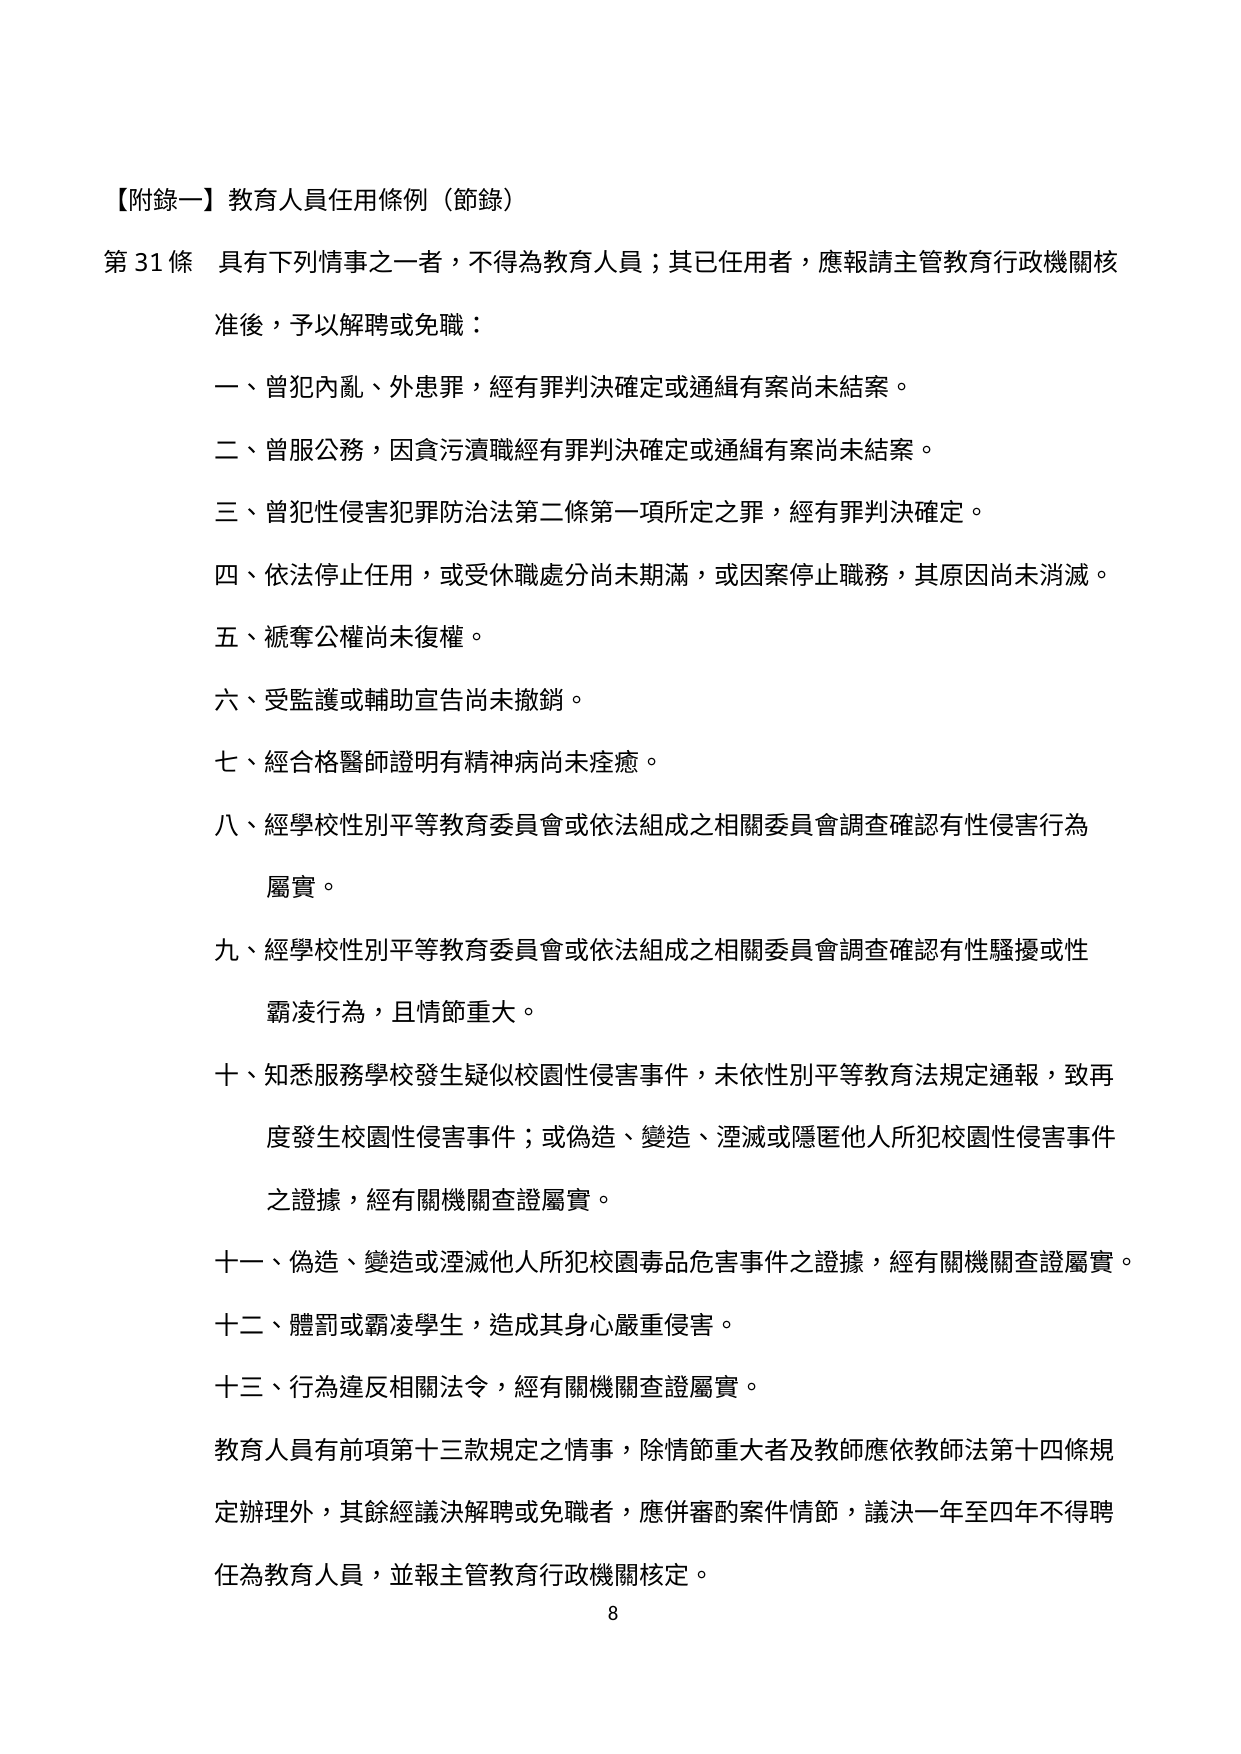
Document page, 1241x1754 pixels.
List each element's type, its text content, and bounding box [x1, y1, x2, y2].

text 三、曾犯性侵害犯罪防治法第二條第一項所定之罪，經有罪判決確定。 [103, 469, 1122, 532]
text 七、經合格醫師證明有精神病尚未痊癒。 [103, 719, 1122, 782]
text 二、曾服公務，因貪污瀆職經有罪判決確定或通緝有案尚未結案。 [103, 407, 1122, 469]
text 八、經學校性別平等教育委員會或依法組成之相關委員會調查確認有性侵害行為 屬實。 [214, 782, 1122, 907]
text 十三、行為違反相關法令，經有關機關查證屬實。 [103, 1344, 1122, 1407]
text 六、受監護或輔助宣告尚未撤銷。 [103, 657, 1122, 719]
text 四、依法停止任用，或受休職處分尚未期滿，或因案停止職務，其原因尚未消滅。 [214, 532, 1122, 594]
text 五、褫奪公權尚未復權。 [103, 594, 1122, 657]
text 第31條 具有下列情事之一者，不得為教育人員；其已任用者，應報請主管教育行政機關核准後，予以解聘或免職： [103, 219, 1122, 344]
text 九、經學校性別平等教育委員會或依法組成之相關委員會調查確認有性騷擾或性 霸凌行為，且情節重大。 [214, 907, 1122, 1032]
text 十一、偽造、變造或湮滅他人所犯校園毒品危害事件之證據，經有關機關查證屬實。 [214, 1219, 1122, 1282]
text 十、知悉服務學校發生疑似校園性侵害事件，未依性別平等教育法規定通報，致再度發生校園性侵害事件；或偽造、變造、湮滅或隱匿他人所犯校園性侵害事件之證據，經有關機關查證屬實。 [214, 1032, 1122, 1219]
text 教育人員有前項第十三款規定之情事，除情節重大者及教師應依教師法第十四條規定辦理外，其餘經議決解聘或免職者，應併審酌案件情節，議決一年至四年不得聘任為教育人員，並報主管教育行政機關核定。 [214, 1407, 1122, 1594]
text 十二、體罰或霸凌學生，造成其身心嚴重侵害。 [103, 1282, 1122, 1344]
text 【附錄一】教育人員任用條例（節錄） [103, 157, 1122, 219]
text 一、曾犯內亂、外患罪，經有罪判決確定或通緝有案尚未結案。 [103, 344, 1122, 407]
